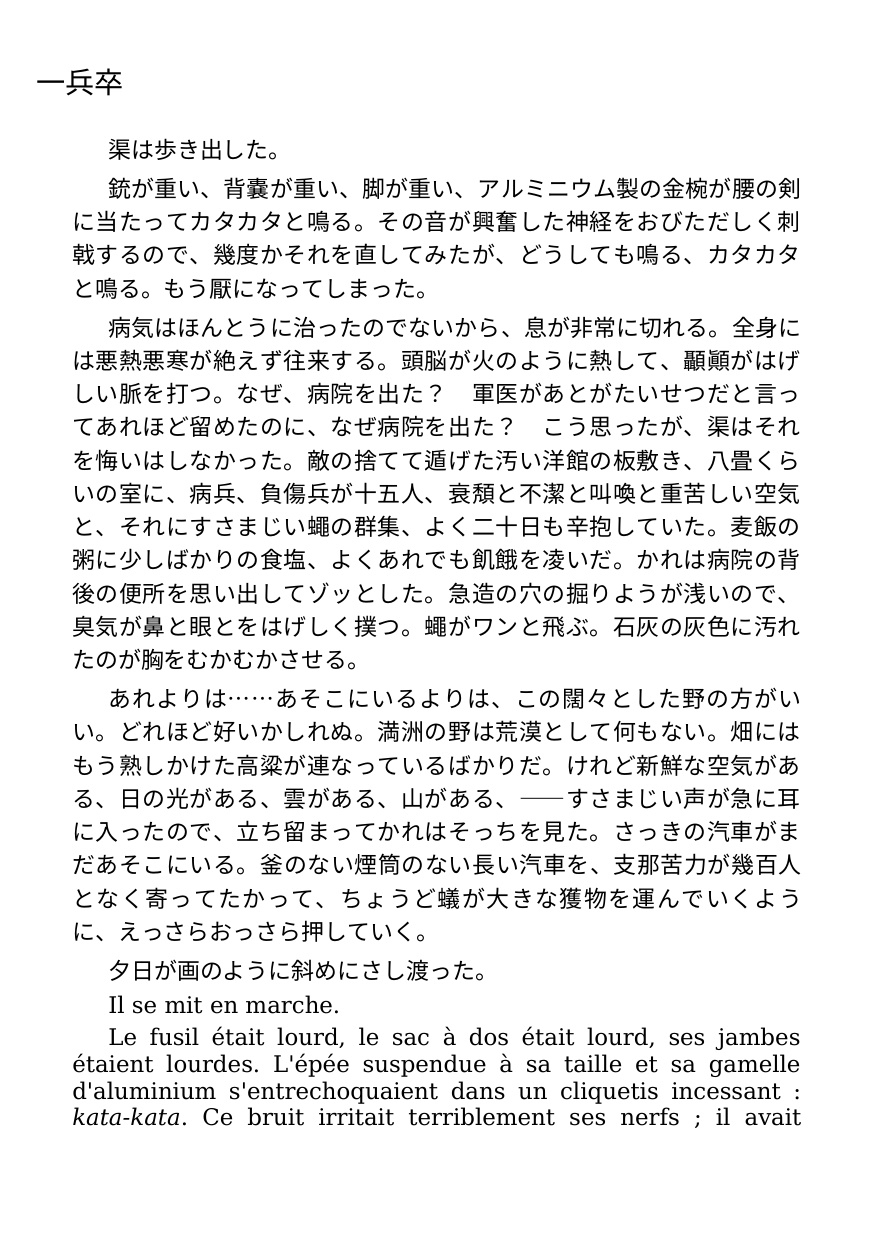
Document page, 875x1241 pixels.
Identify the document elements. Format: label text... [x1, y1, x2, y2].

subtitle 一兵卒 [36, 60, 838, 102]
text 病気はほんとうに治ったのでないから、息が非常に切れる。全身には悪熱悪寒が絶えず往来する。頭脳が火のように熱して、顳顚がはげしい脈を打つ。なぜ、病院を出た？ 軍医があとがたいせつだと言ってあれほど留めたのに、なぜ病院を出た？ こう思ったが、渠はそれを悔いはしなかった。敵の捨てて遁げた汚い洋館の板敷き、八畳くらいの室に、病兵、負傷兵が十五人、衰頽と不潔と叫喚と重苦しい空気と、それにすさまじい蠅の群集、よく二十日も辛抱していた。麦飯の粥に少しばかりの食塩、よくあれでも飢餓を凌いだ。かれは病院の背後の便所を思い出してゾッとした。急造の穴の掘りようが浅いので、臭気が鼻と眼とをはげしく撲つ。蠅がワンと飛ぶ。石灰の灰色に汚れたのが胸をむかむかさせる。 [72, 309, 802, 675]
text あれよりは……あそこにいるよりは、この闊々とした野の方がいい。どれほど好いかしれぬ。満洲の野は荒漠として何もない。畑にはもう熟しかけた高粱が連なっているばかりだ。けれど新鮮な空気がある、日の光がある、雲がある、山がある、――すさまじい声が急に耳に入ったので、立ち留まってかれはそっちを見た。さっきの汽車がまだあそこにいる。釜のない煙筒のない長い汽車を、支那苦力が幾百人となく寄ってたかって、ちょうど蟻が大きな獲物を運んでいくように、えっさらおっさら押していく。 [72, 681, 802, 947]
text Le fusil était lourd, le sac à dos était lourd, ses jambes étaient lourdes. L'épée suspendue à sa taille et sa gamelle d'aluminium s'entrechoquaient dans un cliquetis incessant : kata-kata. Ce bruit irritait terriblement ses nerfs ; il avait [72, 1024, 802, 1131]
text 夕日が画のように斜めにさし渡った。 [72, 953, 802, 986]
text 渠は歩き出した。 [72, 132, 802, 165]
text 銃が重い、背嚢が重い、脚が重い、アルミニウム製の金椀が腰の剣に当たってカタカタと鳴る。その音が興奮した神経をおびただしく刺戟するので、幾度かそれを直してみたが、どうしても鳴る、カタカタと鳴る。もう厭になってしまった。 [72, 171, 802, 304]
text Il se mit en marche. [72, 992, 802, 1019]
